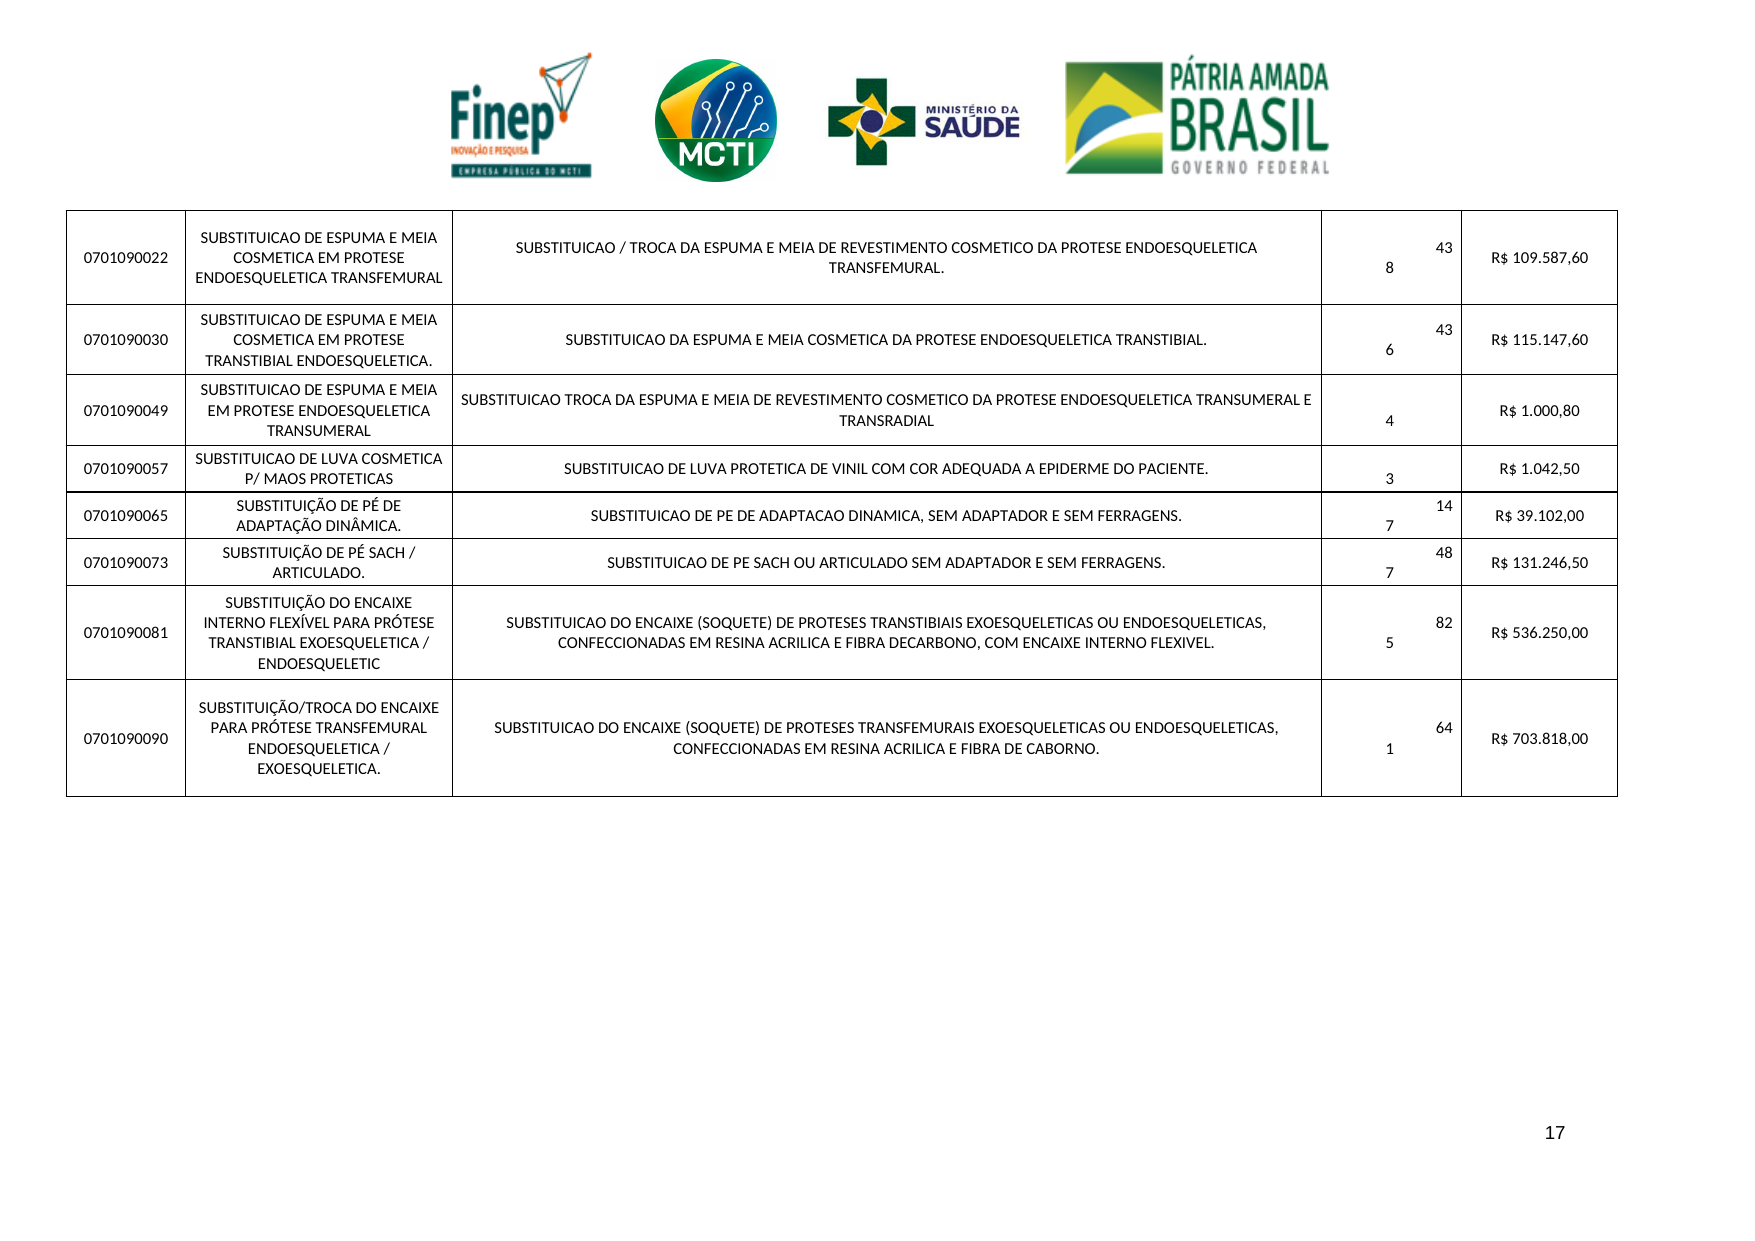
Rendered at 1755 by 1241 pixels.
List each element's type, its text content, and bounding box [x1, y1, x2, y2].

table_cell 0701090022 [67, 211, 185, 304]
table_cell R$ 1.042,50 [1462, 446, 1617, 491]
table_cell SUBSTITUIÇÃO/TROCA DO ENCAIXE PARA PRÓTESE TRANSFEMURAL ENDOESQUELETICA / EXOESQUELETICA. [186, 680, 452, 796]
table_cell 4 [1322, 375, 1461, 444]
table_cell SUBSTITUICAO / TROCA DA ESPUMA E MEIA DE REVESTIMENTO COSMETICO DA PROTESE ENDOESQUELETICA TRANSFEMURAL. [453, 211, 1321, 304]
table_cell R$ 703.818,00 [1462, 680, 1617, 796]
table_cell SUBSTITUICAO DO ENCAIXE (SOQUETE) DE PROTESES TRANSFEMURAIS EXOESQUELETICAS OU ENDOESQUELETICAS, CONFECCIONADAS EM RESINA ACRILICA E FIBRA DE CABORNO. [453, 680, 1321, 796]
table_cell SUBSTITUICAO DE LUVA PROTETICA DE VINIL COM COR ADEQUADA A EPIDERME DO PACIENTE. [453, 446, 1321, 491]
table_cell 0701090073 [67, 539, 185, 585]
table_cell 436 [1322, 305, 1461, 374]
table_cell SUBSTITUICAO TROCA DA ESPUMA E MEIA DE REVESTIMENTO COSMETICO DA PROTESE ENDOESQUELETICA TRANSUMERAL E TRANSRADIAL [453, 375, 1321, 444]
table_cell R$ 131.246,50 [1462, 539, 1617, 585]
table_cell R$ 109.587,60 [1462, 211, 1617, 304]
table_cell SUBSTITUICAO DO ENCAIXE (SOQUETE) DE PROTESES TRANSTIBIAIS EXOESQUELETICAS OU ENDOESQUELETICAS, CONFECCIONADAS EM RESINA ACRILICA E FIBRA DECARBONO, COM ENCAIXE INTERNO FLEXIVEL. [453, 586, 1321, 679]
table_cell 0701090057 [67, 446, 185, 491]
table_cell SUBSTITUICAO DE PE SACH OU ARTICULADO SEM ADAPTADOR E SEM FERRAGENS. [453, 539, 1321, 585]
table_cell 147 [1322, 493, 1461, 538]
table_cell 0701090030 [67, 305, 185, 374]
table_cell 641 [1322, 680, 1461, 796]
table_cell R$ 1.000,80 [1462, 375, 1617, 444]
table_cell 0701090049 [67, 375, 185, 444]
table_cell 438 [1322, 211, 1461, 304]
table_cell SUBSTITUICAO DE ESPUMA E MEIA COSMETICA EM PROTESE TRANSTIBIAL ENDOESQUELETICA. [186, 305, 452, 374]
table_cell SUBSTITUIÇÃO DE PÉ SACH / ARTICULADO. [186, 539, 452, 585]
table_cell SUBSTITUICAO DE ESPUMA E MEIA COSMETICA EM PROTESE ENDOESQUELETICA TRANSFEMURAL [186, 211, 452, 304]
table_cell 3 [1322, 446, 1461, 491]
table_cell SUBSTITUICAO DE PE DE ADAPTACAO DINAMICA, SEM ADAPTADOR E SEM FERRAGENS. [453, 493, 1321, 538]
table_cell 0701090090 [67, 680, 185, 796]
table_cell SUBSTITUICAO DE ESPUMA E MEIA EM PROTESE ENDOESQUELETICA TRANSUMERAL [186, 375, 452, 444]
table_cell 0701090081 [67, 586, 185, 679]
table_cell 0701090065 [67, 493, 185, 538]
table_cell R$ 39.102,00 [1462, 493, 1617, 538]
table_cell R$ 536.250,00 [1462, 586, 1617, 679]
table_cell SUBSTITUIÇÃO DO ENCAIXE INTERNO FLEXÍVEL PARA PRÓTESE TRANSTIBIAL EXOESQUELETICA / ENDOESQUELETIC [186, 586, 452, 679]
table_cell 825 [1322, 586, 1461, 679]
table_cell R$ 115.147,60 [1462, 305, 1617, 374]
table_cell SUBSTITUIÇÃO DE PÉ DE ADAPTAÇÃO DINÂMICA. [186, 493, 452, 538]
table_cell 487 [1322, 539, 1461, 585]
table_cell SUBSTITUICAO DA ESPUMA E MEIA COSMETICA DA PROTESE ENDOESQUELETICA TRANSTIBIAL. [453, 305, 1321, 374]
table_cell SUBSTITUICAO DE LUVA COSMETICA P/ MAOS PROTETICAS [186, 446, 452, 491]
